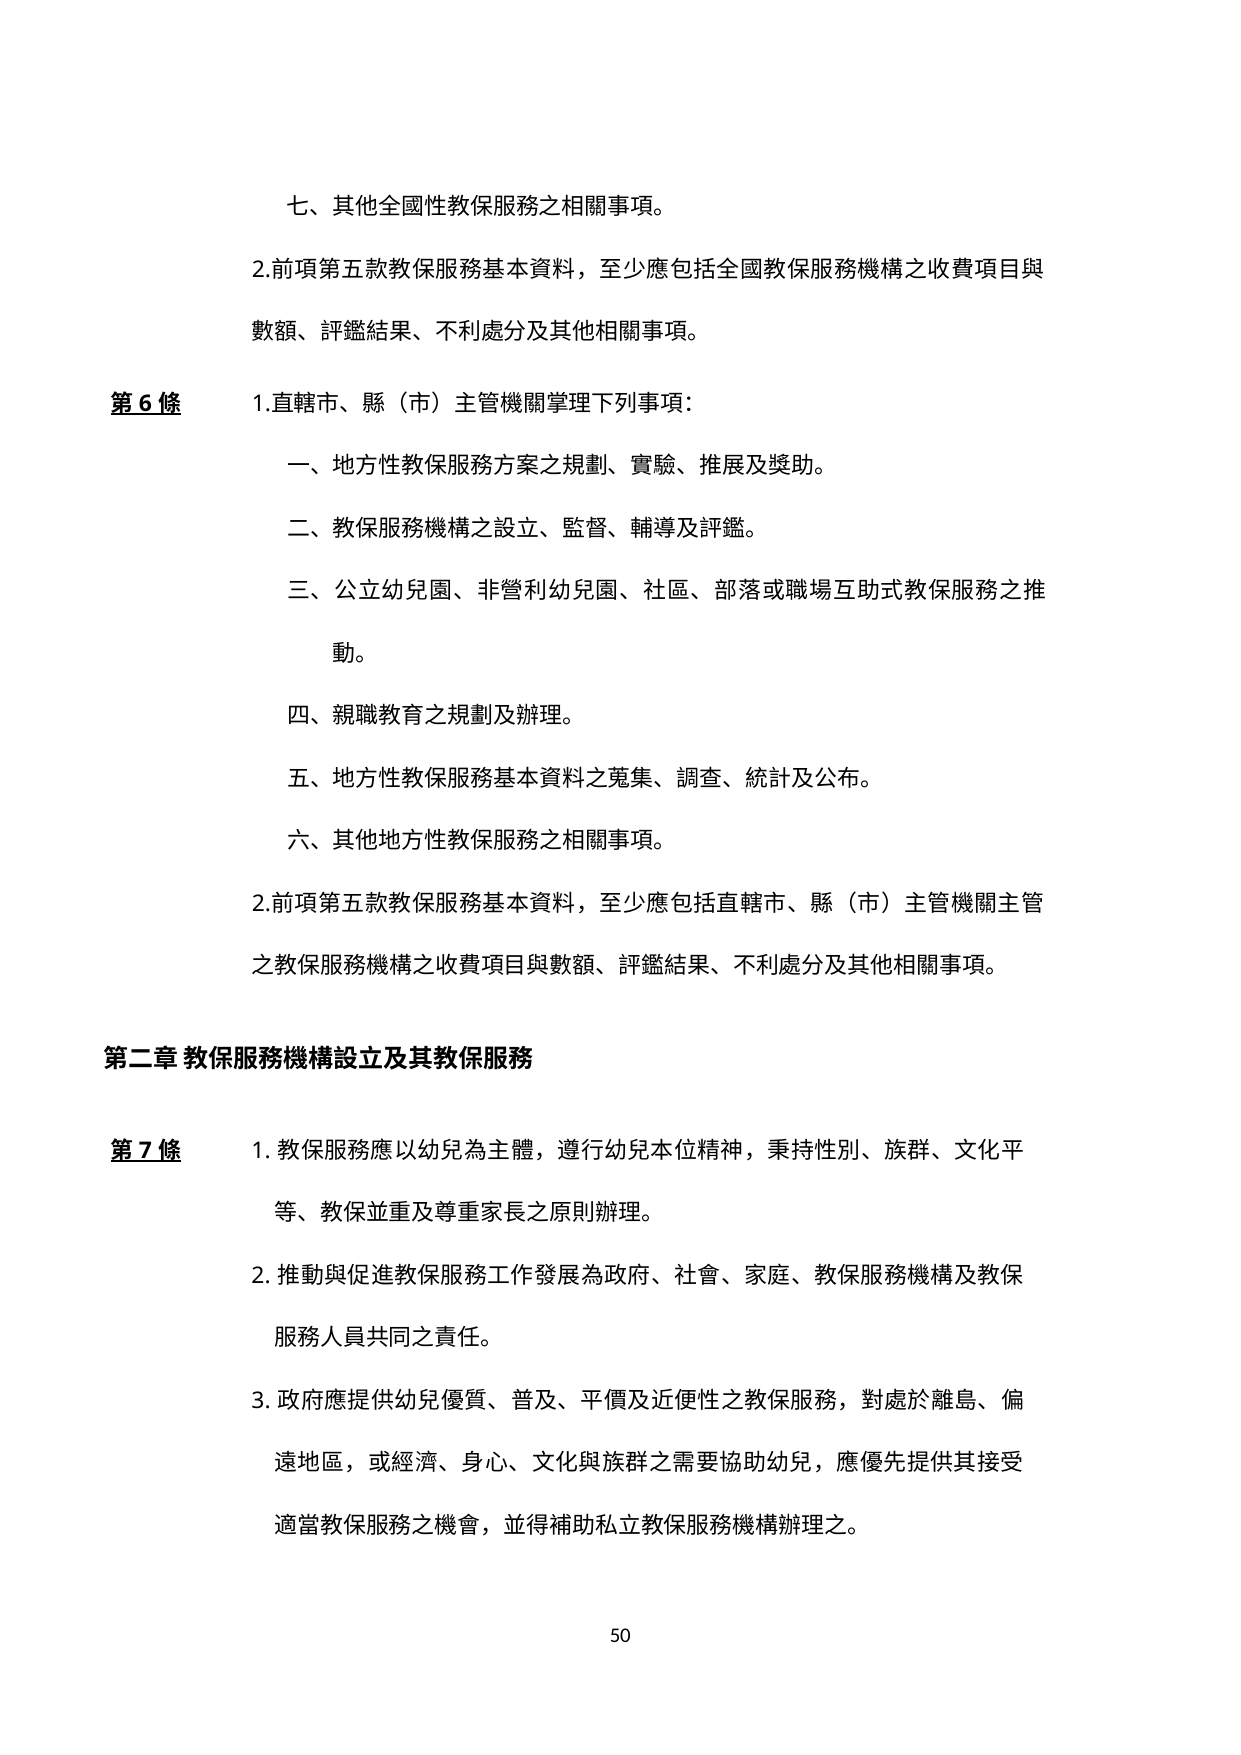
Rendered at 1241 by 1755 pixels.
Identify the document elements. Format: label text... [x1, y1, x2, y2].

table_cell [209, 355, 244, 989]
table_cell [103, 158, 208, 355]
table_header [209, 1102, 243, 1549]
table_cell 1.直轄市、縣（市）主管機關掌理下列事項： 一、地方性教保服務方案之規劃、實驗、推展及獎助。 二、教保服務機構之設立、監督、輔導及評鑑。 三、公立幼兒園、非營利幼兒園、社區、部落或職場互助式教保服務之推動。 四、親職教育之規劃及辦理。 五、地方性教保服務基本資料之蒐集、調查、統計及公布。 六、其他地方性教保服務之相關事項。 2.前項第五款教保服務基本資料，至少應包括直轄市、縣（市）主管機關主管之教保服務機構之收費項目與數額、評鑑結果、不利處分及其他相關事項。 [244, 355, 1054, 989]
table_cell 七、其他全國性教保服務之相關事項。 2.前項第五款教保服務基本資料，至少應包括全國教保服務機構之收費項目與數額、評鑑結果、不利處分及其他相關事項。 [244, 158, 1054, 355]
table_cell [209, 158, 244, 355]
table_cell 第 6 條 [103, 355, 208, 989]
text 第二章 教保服務機構設立及其教保服務 [103, 1014, 1137, 1077]
table_header 1. 教保服務應以幼兒為主體，遵行幼兒本位精神，秉持性別、族群、文化平等、教保並重及尊重家長之原則辦理。 2. 推動與促進教保服務工作發展為政府、社會、家庭、教保服務機構及教保服務人員共同之責任。 3. 政府應提供幼兒優質、普及、平價及近便性之教保服務，對處於離島、偏遠地區，或經濟、身心、文化與族群之需要協助幼兒，應優先提供其接受適當教保服務之機會，並得補助私立教保服務機構辦理之。 [244, 1102, 1034, 1549]
table_header 第 7 條 [103, 1102, 209, 1549]
